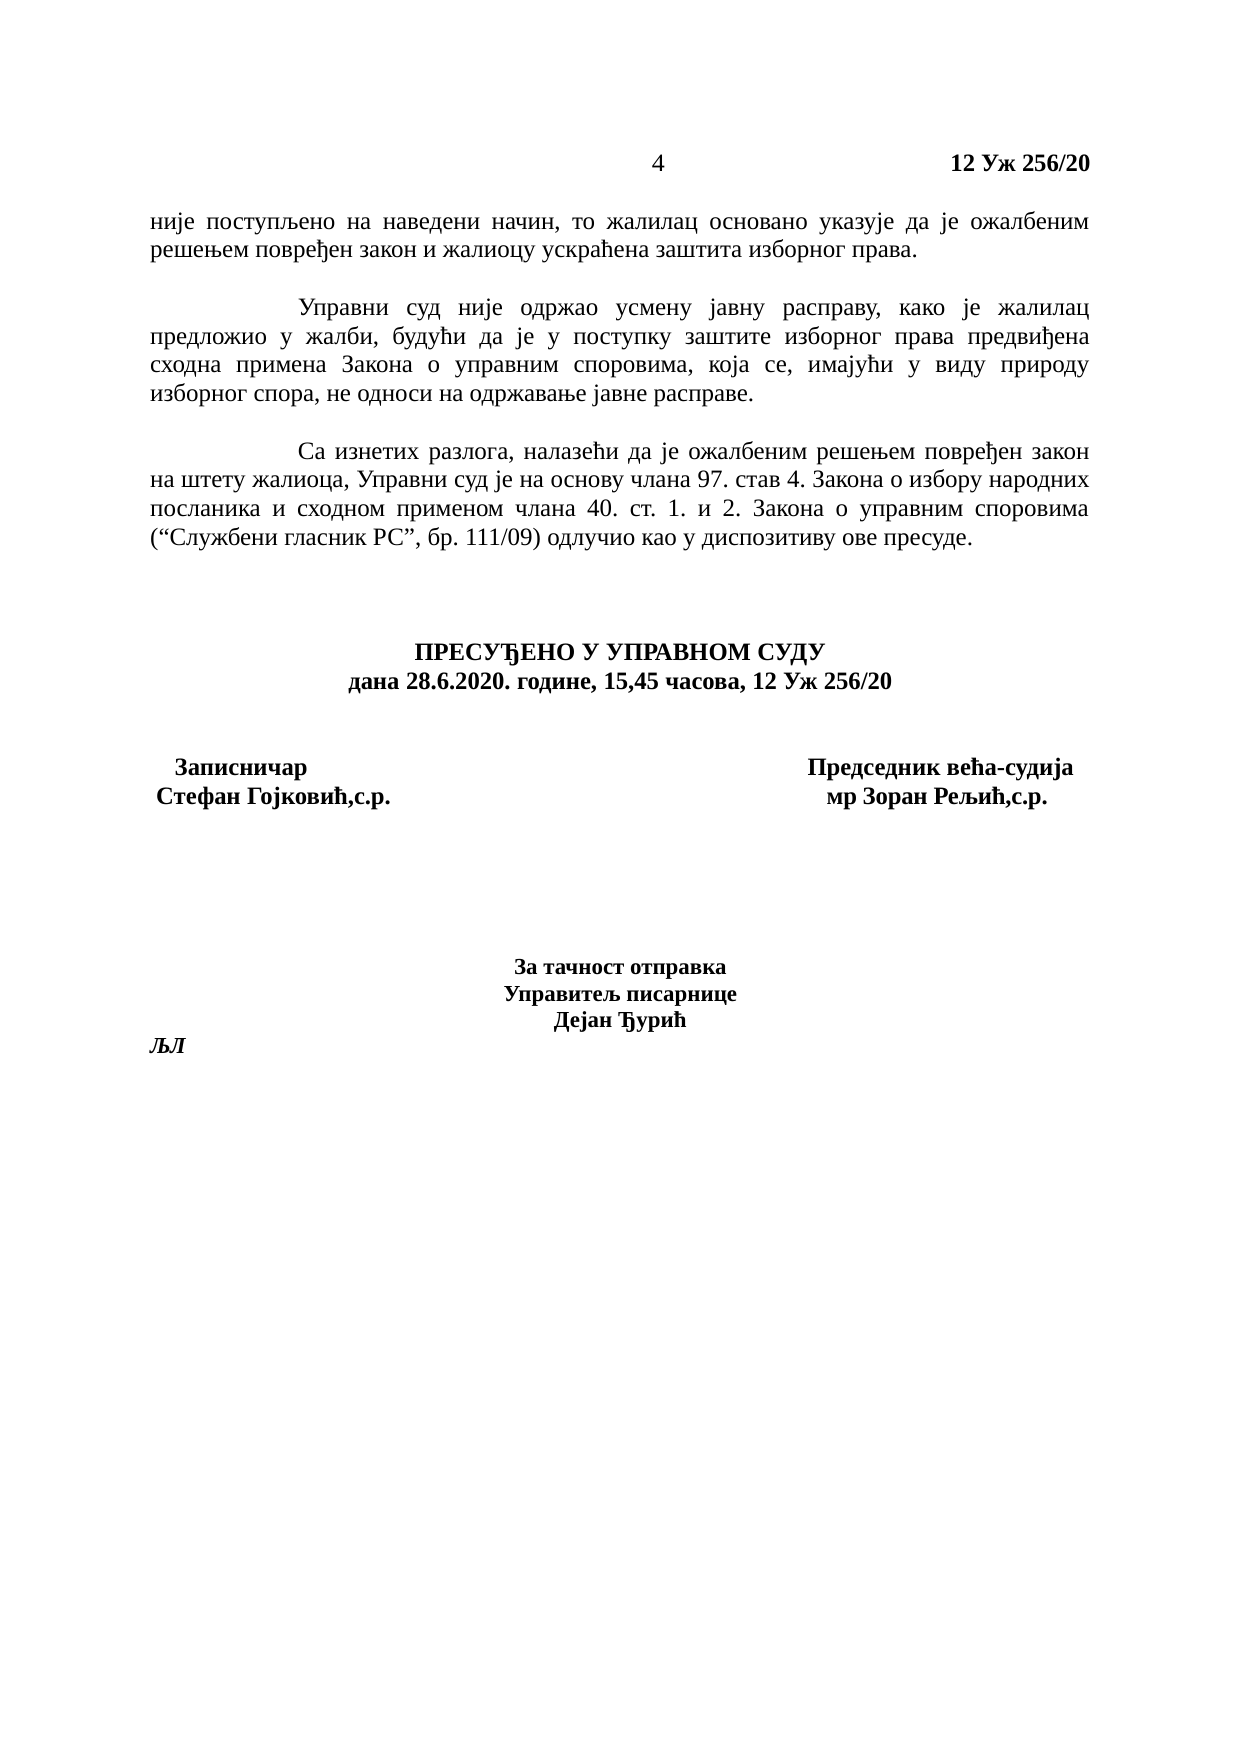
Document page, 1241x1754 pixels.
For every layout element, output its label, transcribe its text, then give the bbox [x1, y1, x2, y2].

text Стефан Гојковић,с.р. мр Зоран Рељић,с.р. [150, 781, 1090, 809]
text Управитељ писарнице [150, 980, 1090, 1006]
text Са изнетих разлога, налазећи да је ожалбеним решењем повређен закон на штету жалиоца, Управни суд је на основу члана 97. став 4. Закона о избору народних посланика и сходном применом члана 40. ст. 1. и 2. Закона о управним споровима (“Службени гласник РС”, бр. 111/09) одлучио као у диспозитиву ове пресуде. [150, 436, 1090, 551]
text Дејан Ђурић [150, 1006, 1090, 1032]
text Управни суд није одржао усмену јавну расправу, како је жалилац предложио у жалби, будући да је у поступку заштите изборног права предвиђена сходна примена Закона о управним споровима, која се, имајући у виду природу изборног спора, не односи на одржавање јавне расправе. [150, 292, 1090, 407]
text За тачност отправка [150, 953, 1090, 980]
text ПРЕСУЂЕНО У УПРАВНОМ СУДУ [150, 637, 1090, 666]
text дана 28.6.2020. године, 15,45 часова, 12 Уж 256/20 [150, 666, 1090, 694]
text није поступљено на наведени начин, то жалилац основано указује да је ожалбеним решењем повређен закон и жалиоцу ускраћена заштита изборног права. [150, 206, 1090, 263]
text ЉЛ [150, 1032, 1090, 1059]
text Записничар Председник већа-судија [150, 752, 1090, 781]
